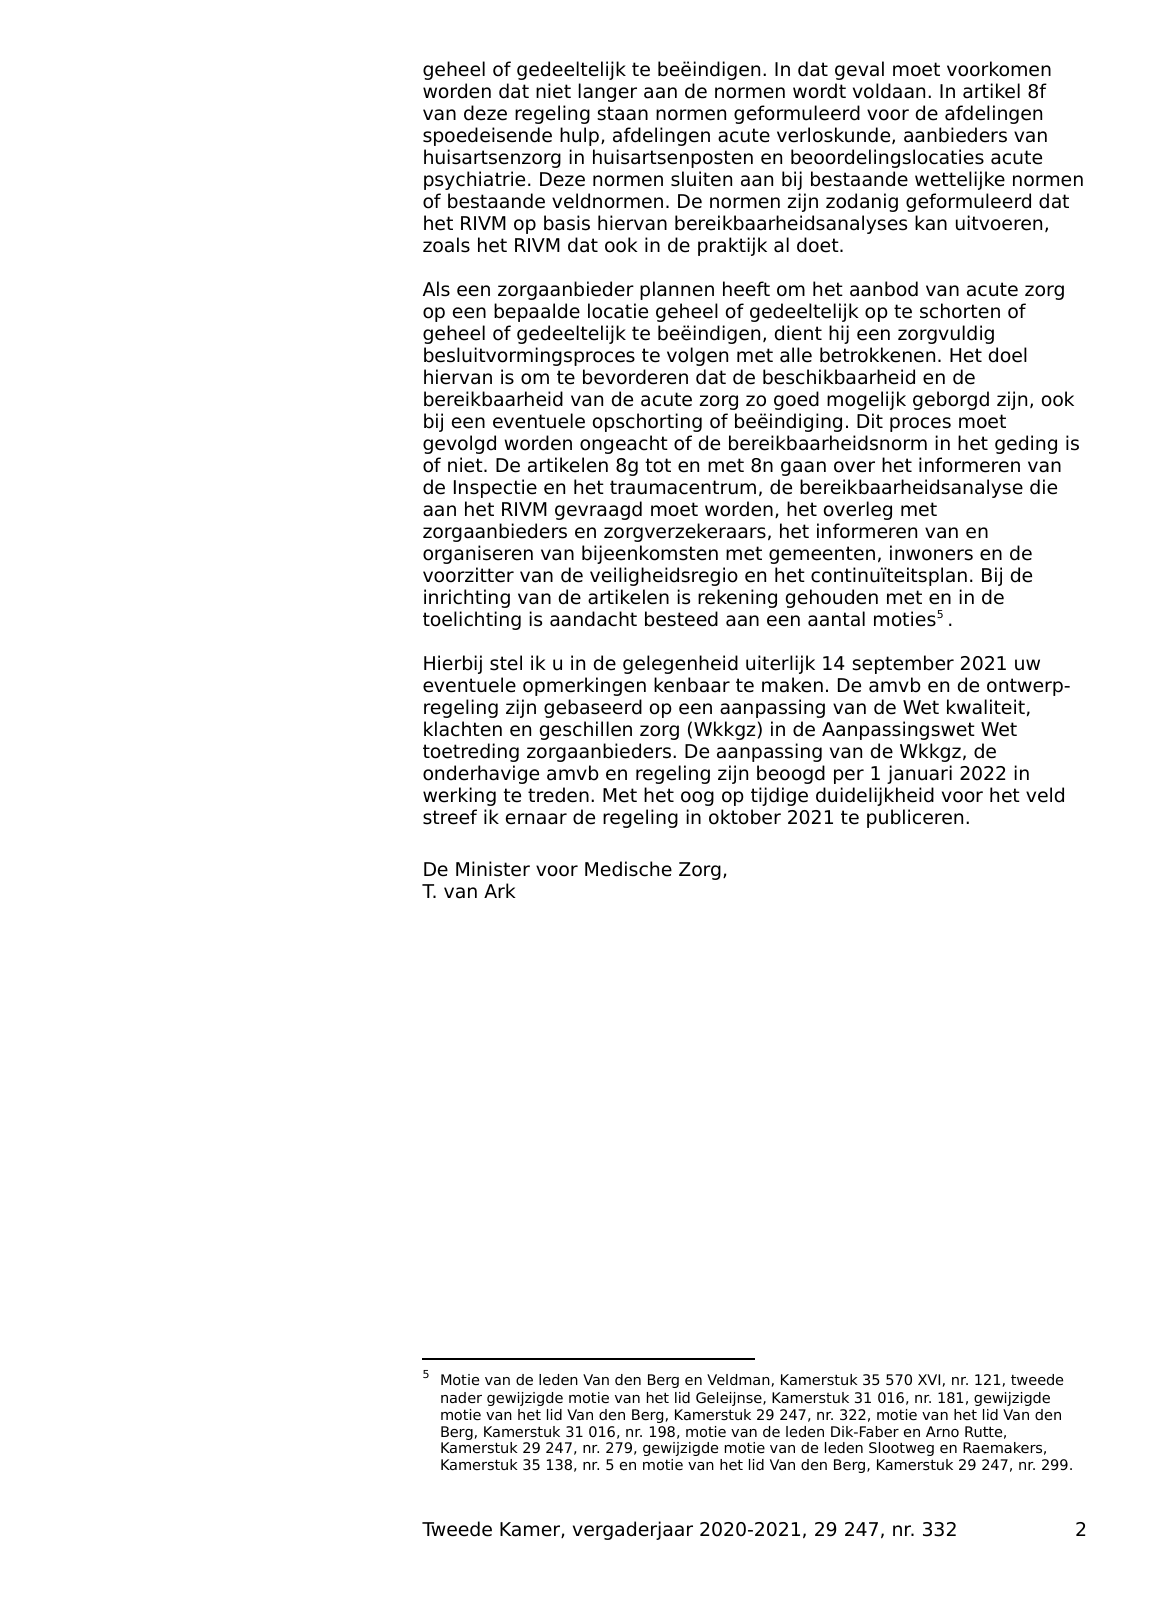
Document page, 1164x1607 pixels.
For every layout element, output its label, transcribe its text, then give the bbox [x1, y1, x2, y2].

text Als een zorgaanbieder plannen heeft om het aanbod van acute zorg op een bepaalde locatie geheel of gedeeltelijk op te schorten of geheel of gedeeltelijk te beëindigen, dient hij een zorgvuldig besluitvormingsproces te volgen met alle betrokkenen. Het doel hiervan is om te bevorderen dat de beschikbaarheid en de bereikbaarheid van de acute zorg zo goed mogelijk geborgd zijn, ook bij een eventuele opschorting of beëindiging. Dit proces moet gevolgd worden ongeacht of de bereikbaarheidsnorm in het geding is of niet. De artikelen 8g tot en met 8n gaan over het informeren van de Inspectie en het traumacentrum, de bereikbaarheidsanalyse die aan het RIVM gevraagd moet worden, het overleg met zorgaanbieders en zorgverzekeraars, het informeren van en organiseren van bijeenkomsten met gemeenten, inwoners en de voorzitter van de veiligheidsregio en het continuïteitsplan. Bij de inrichting van de artikelen is rekening gehouden met en in de toelichting is aandacht besteed aan een aantal moties. [422, 279, 1087, 631]
text Hierbij stel ik u in de gelegenheid uiterlijk 14 september 2021 uw eventuele opmerkingen kenbaar te maken. De amvb en de ontwerp-regeling zijn gebaseerd op een aanpassing van de Wet kwaliteit, klachten en geschillen zorg (Wkkgz) in de Aanpassingswet Wet toetreding zorgaanbieders. De aanpassing van de Wkkgz, de onderhavige amvb en regeling zijn beoogd per 1 januari 2022 in werking te treden. Met het oog op tijdige duidelijkheid voor het veld streef ik ernaar de regeling in oktober 2021 te publiceren. [422, 653, 1087, 829]
text geheel of gedeeltelijk te beëindigen. In dat geval moet voorkomen worden dat niet langer aan de normen wordt voldaan. In artikel 8f van deze regeling staan normen geformuleerd voor de afdelingen spoedeisende hulp, afdelingen acute verloskunde, aanbieders van huisartsenzorg in huisartsenposten en beoordelingslocaties acute psychiatrie. Deze normen sluiten aan bij bestaande wettelijke normen of bestaande veldnormen. De normen zijn zodanig geformuleerd dat het RIVM op basis hiervan bereikbaarheidsanalyses kan uitvoeren, zoals het RIVM dat ook in de praktijk al doet. [422, 59, 1087, 257]
text De Minister voor Medische Zorg, T. van Ark [422, 859, 1087, 903]
text Motie van de leden Van den Berg en Veldman, Kamerstuk 35 570 XVI, nr. 121, tweede nader gewijzigde motie van het lid Geleijnse, Kamerstuk 31 016, nr. 181, gewijzigde motie van het lid Van den Berg, Kamerstuk 29 247, nr. 322, motie van het lid Van den Berg, Kamerstuk 31 016, nr. 198, motie van de leden Dik-Faber en Arno Rutte, Kamerstuk 29 247, nr. 279, gewijzigde motie van de leden Slootweg en Raemakers, Kamerstuk 35 138, nr. 5 en motie van het lid Van den Berg, Kamerstuk 29 247, nr. 299. [422, 1368, 1087, 1474]
